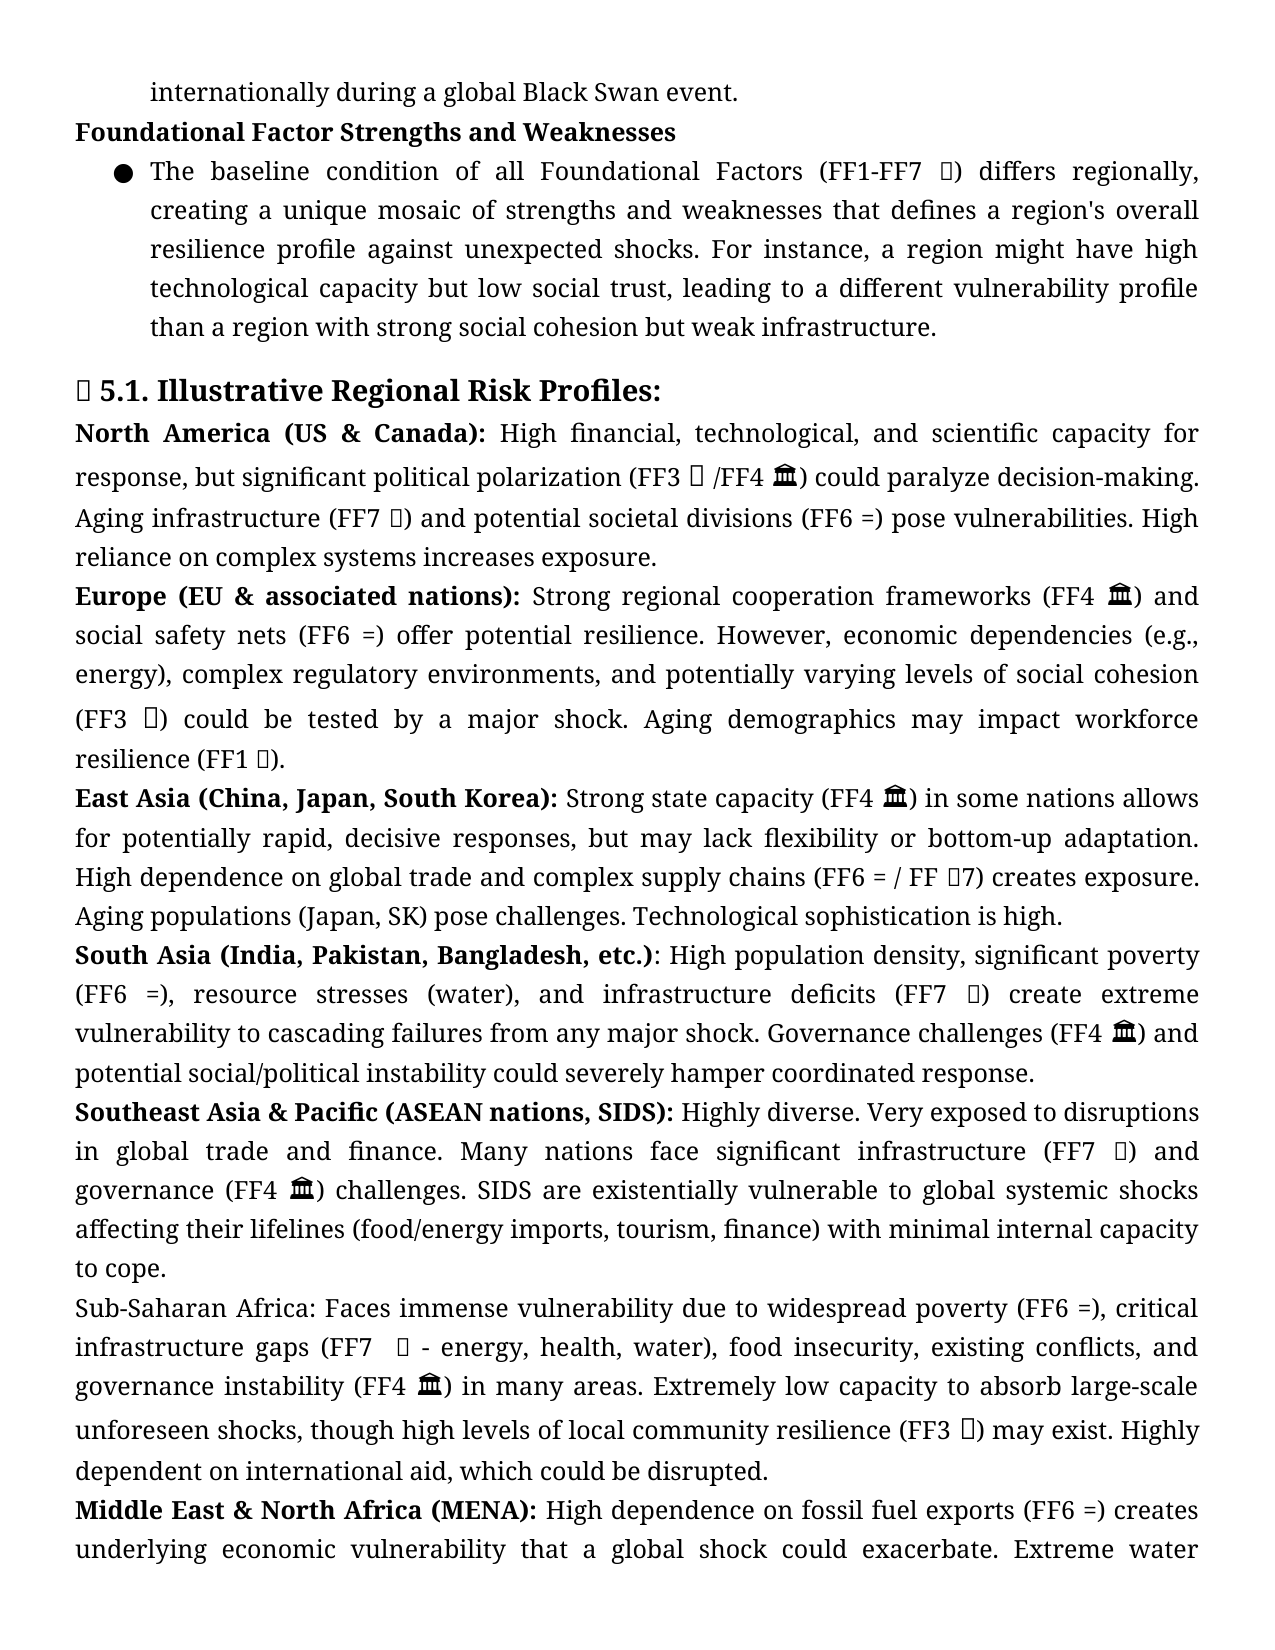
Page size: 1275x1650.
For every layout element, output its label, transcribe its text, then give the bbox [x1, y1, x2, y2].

text Foundational Factor Strengths and Weaknesses [75, 114, 1200, 148]
text Europe (EU & associated nations): Strong regional cooperation frameworks (FF4 🏛️) and social safety nets (FF6 =) offer potential resilience. However, economic dependencies (e.g., energy), complex regulatory environments, and potentially varying levels of social cohesion (FF3 🤝) could be tested by a major shock. Aging demographics may impact workforce resilience (FF1 🧠). [75, 579, 1200, 776]
text South Asia (India, Pakistan, Bangladesh, etc.): High population density, significant poverty (FF6 =), resource stresses (water), and infrastructure deficits (FF7 🔌) create extreme vulnerability to cascading failures from any major shock. Governance challenges (FF4 🏛️) and potential social/political instability could severely hamper coordinated response. [75, 938, 1200, 1089]
text Middle East & North Africa (MENA): High dependence on fossil fuel exports (FF6 =) creates underlying economic vulnerability that a global shock could exacerbate. Extreme water [75, 1492, 1200, 1566]
text North America (US & Canada): High financial, technological, and scientific capacity for response, but significant political polarization (FF3 🤝 /FF4 🏛️) could paralyze decision-making. Aging infrastructure (FF7 🔌) and potential societal divisions (FF6 =) pose vulnerabilities. High reliance on complex systems increases exposure. [75, 416, 1200, 574]
list internationally during a global Black Swan event. [112, 75, 1200, 109]
text Southeast Asia & Pacific (ASEAN nations, SIDS): Highly diverse. Very exposed to disruptions in global trade and finance. Many nations face significant infrastructure (FF7 🔌) and governance (FF4 🏛️) challenges. SIDS are existentially vulnerable to global systemic shocks affecting their lifelines (food/energy imports, tourism, finance) with minimal internal capacity to cope. [75, 1094, 1200, 1285]
list The baseline condition of all Foundational Factors (FF1-FF7 🔌) differs regionally, creating a unique mosaic of strengths and weaknesses that defines a region's overall resilience profile against unexpected shocks. For instance, a region might have high technological capacity but low social trust, leading to a different vulnerability profile than a region with strong social cohesion but weak infrastructure. [112, 153, 1200, 344]
text East Asia (China, Japan, South Korea): Strong state capacity (FF4 🏛️) in some nations allows for potentially rapid, decisive responses, but may lack flexibility or bottom-up adaptation. High dependence on global trade and complex supply chains (FF6 = / FF 🔌7) creates exposure. Aging populations (Japan, SK) pose challenges. Technological sophistication is high. [75, 781, 1200, 933]
subtitle 🦢 5.1. Illustrative Regional Risk Profiles: [75, 370, 1200, 410]
text Sub-Saharan Africa: Faces immense vulnerability due to widespread poverty (FF6 =), critical infrastructure gaps (FF7 🔌 - energy, health, water), food insecurity, existing conflicts, and governance instability (FF4 🏛️) in many areas. Extremely low capacity to absorb large-scale unforeseen shocks, though high levels of local community resilience (FF3 🤝) may exist. Highly dependent on international aid, which could be disrupted. [75, 1290, 1200, 1487]
